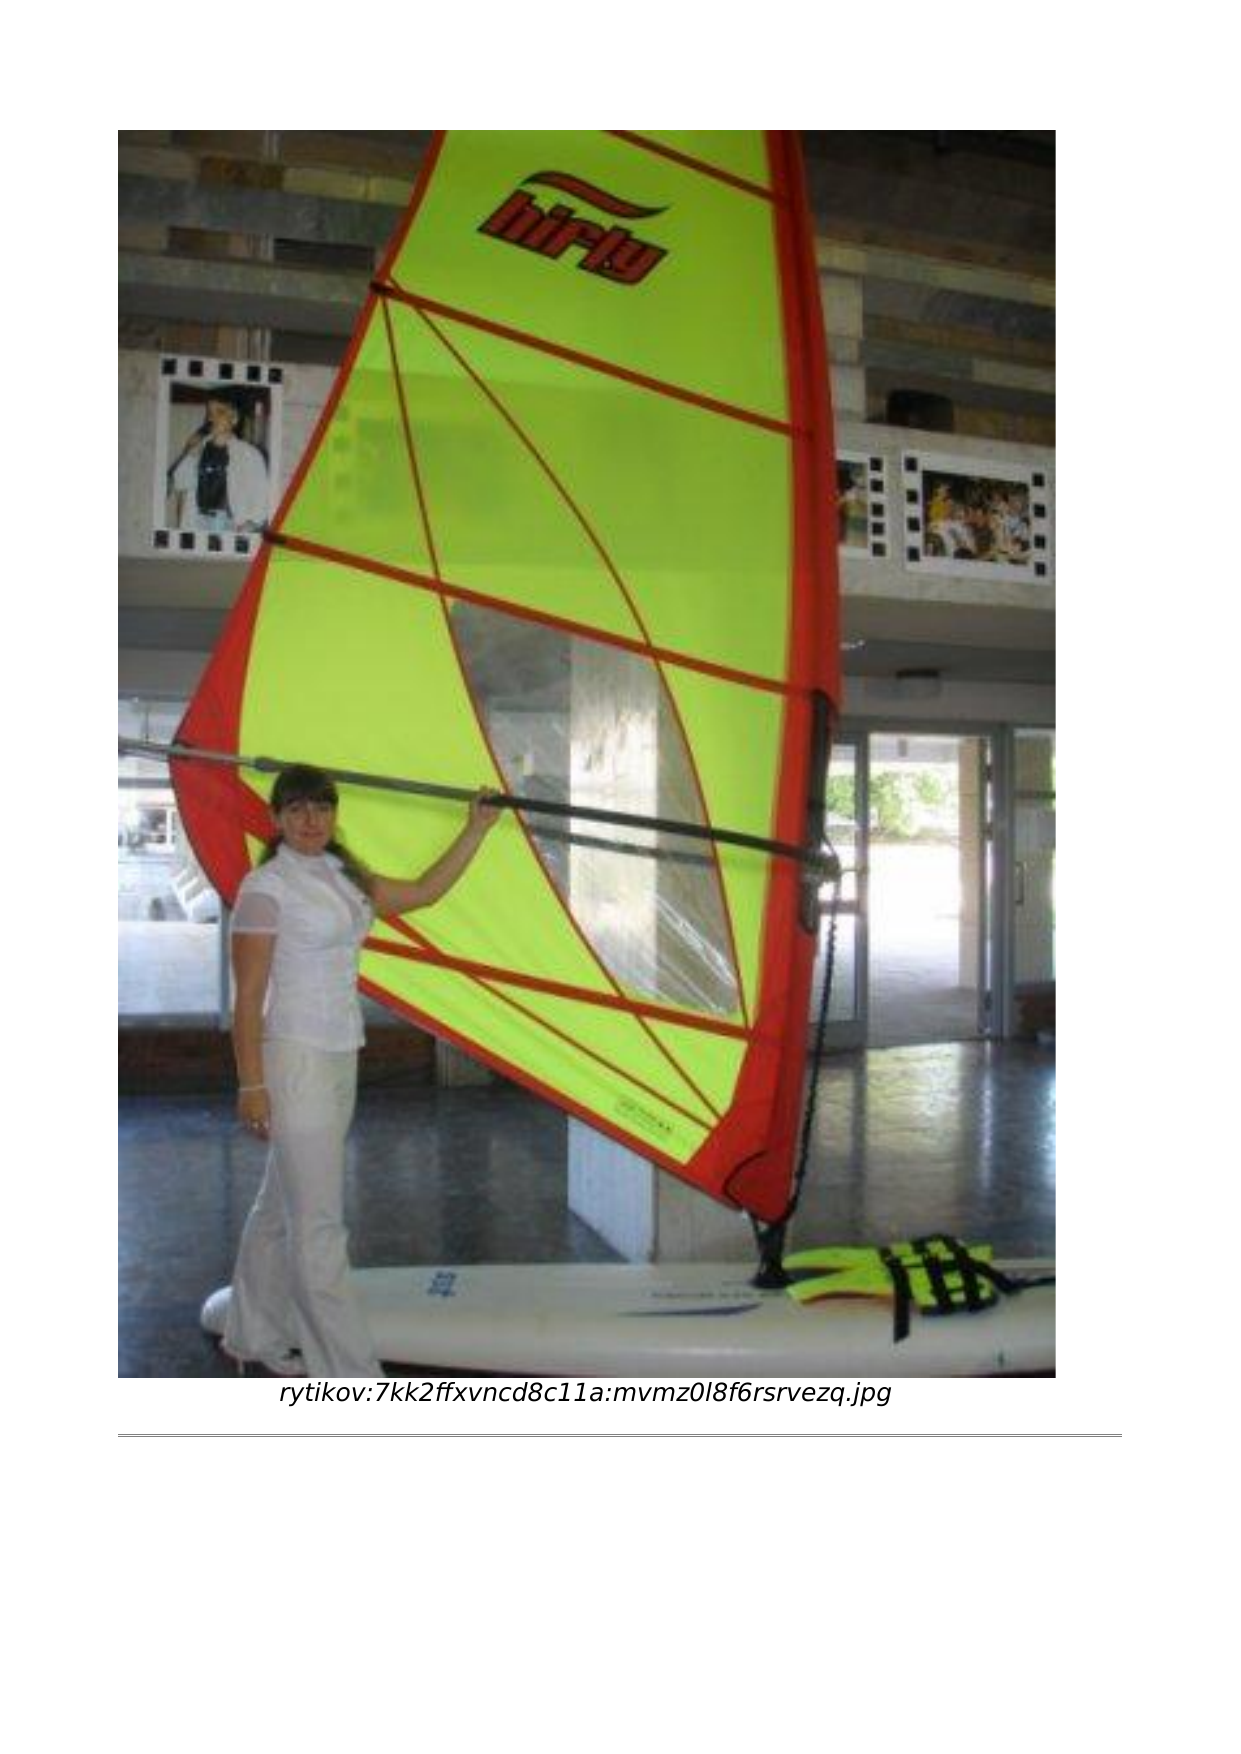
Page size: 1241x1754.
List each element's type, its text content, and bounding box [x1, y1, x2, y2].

text rytikov:7kk2ffxvncd8c11a:mvmz0l8f6rsrvezq.jpg [118, 1378, 1056, 1407]
picture [118, 130, 1056, 1378]
